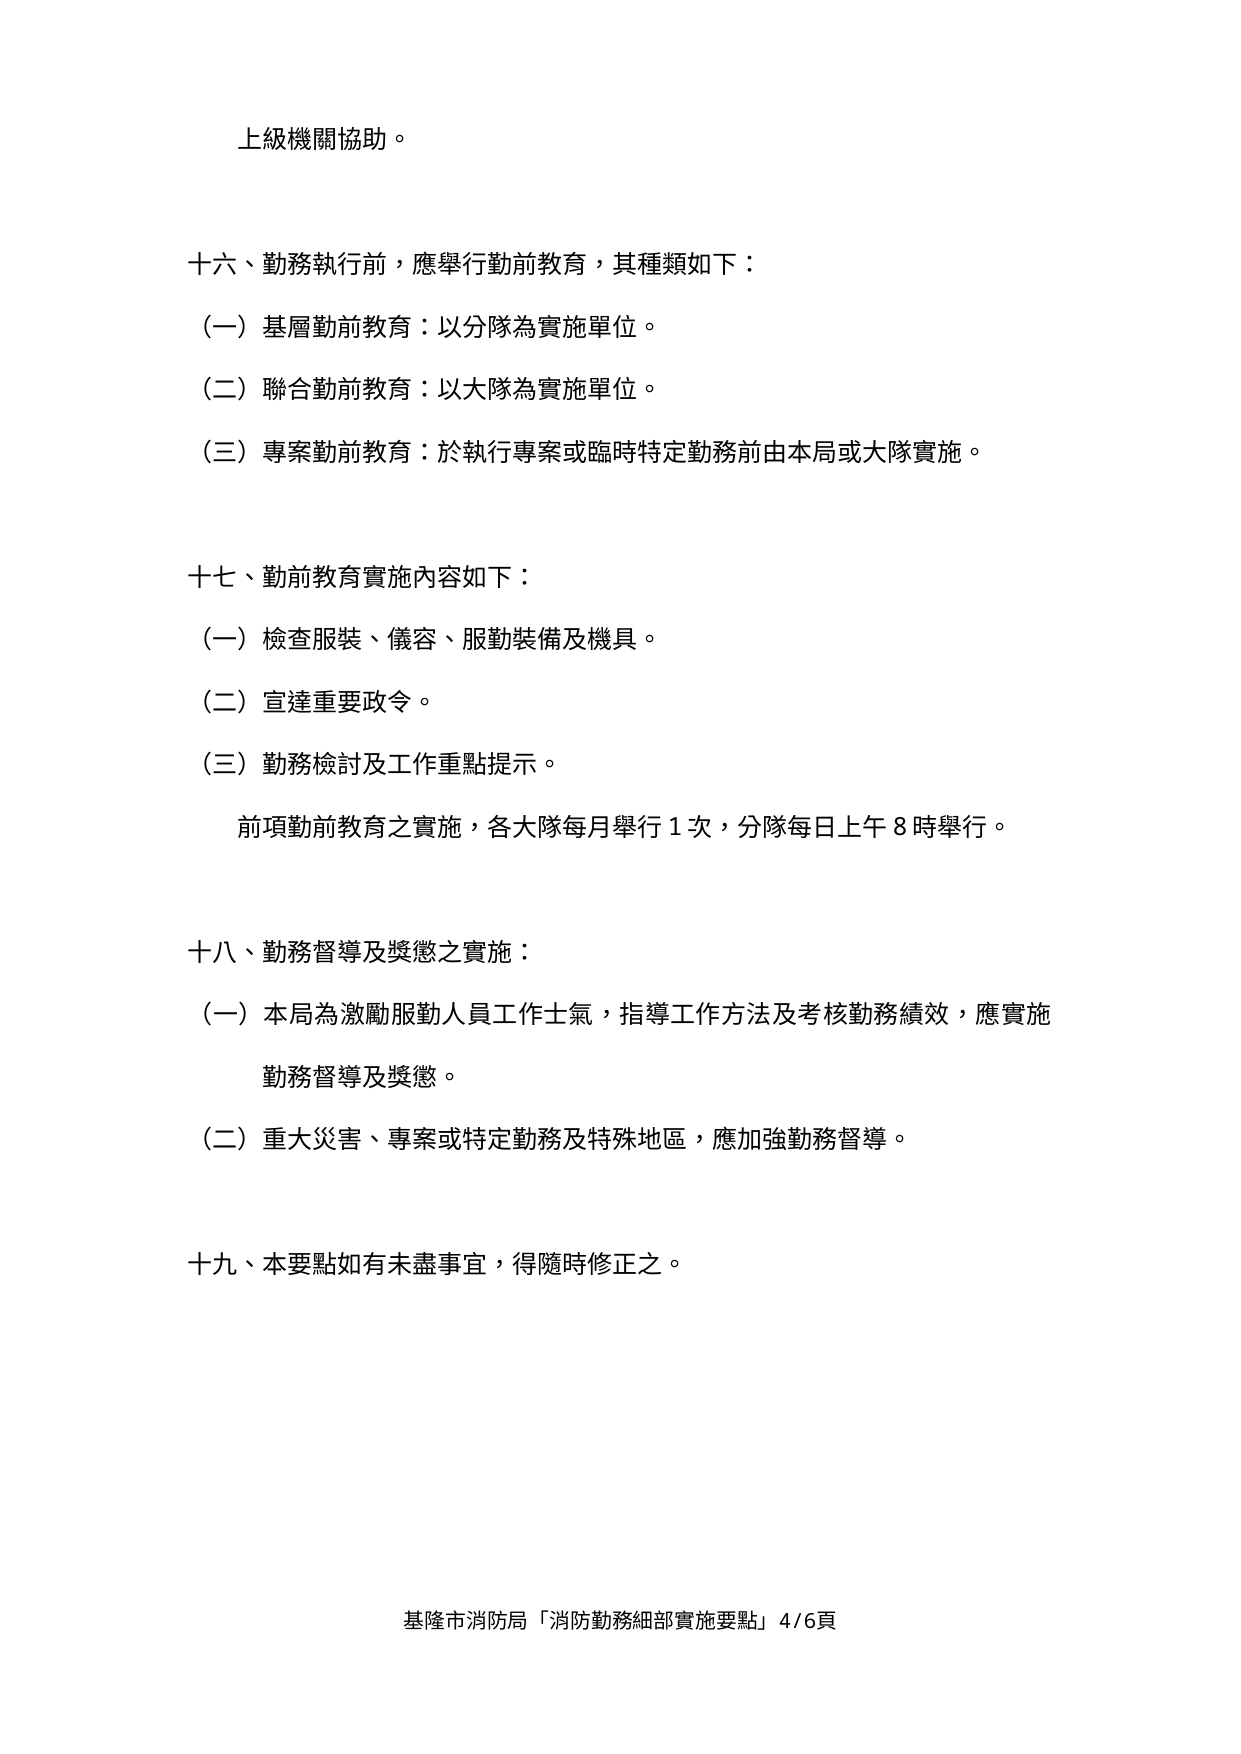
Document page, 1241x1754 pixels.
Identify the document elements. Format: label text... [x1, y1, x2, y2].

text （二）宣達重要政令。 [187, 659, 1053, 721]
text （一）基層勤前教育：以分隊為實施單位。 [187, 284, 1053, 346]
text （一）檢查服裝、儀容、服勤裝備及機具。 [187, 596, 1053, 659]
text （二）聯合勤前教育：以大隊為實施單位。 [187, 346, 1053, 409]
text （三）專案勤前教育：於執行專案或臨時特定勤務前由本局或大隊實施。 [187, 409, 1053, 471]
text 十八、勤務督導及獎懲之實施： [187, 909, 1053, 971]
text （三）勤務檢討及工作重點提示。 [187, 721, 1053, 784]
text 上級機關協助。 [187, 96, 1053, 159]
text 前項勤前教育之實施，各大隊每月舉行1次，分隊每日上午8時舉行。 [237, 784, 1053, 846]
text 十九、本要點如有未盡事宜，得隨時修正之。 [187, 1221, 1053, 1284]
text 十六、勤務執行前，應舉行勤前教育，其種類如下： [187, 221, 1053, 284]
text 十七、勤前教育實施內容如下： [187, 534, 1053, 596]
text （一）本局為激勵服勤人員工作士氣，指導工作方法及考核勤務績效，應實施勤務督導及獎懲。 [187, 971, 1053, 1096]
text （二）重大災害、專案或特定勤務及特殊地區，應加強勤務督導。 [187, 1096, 1053, 1159]
